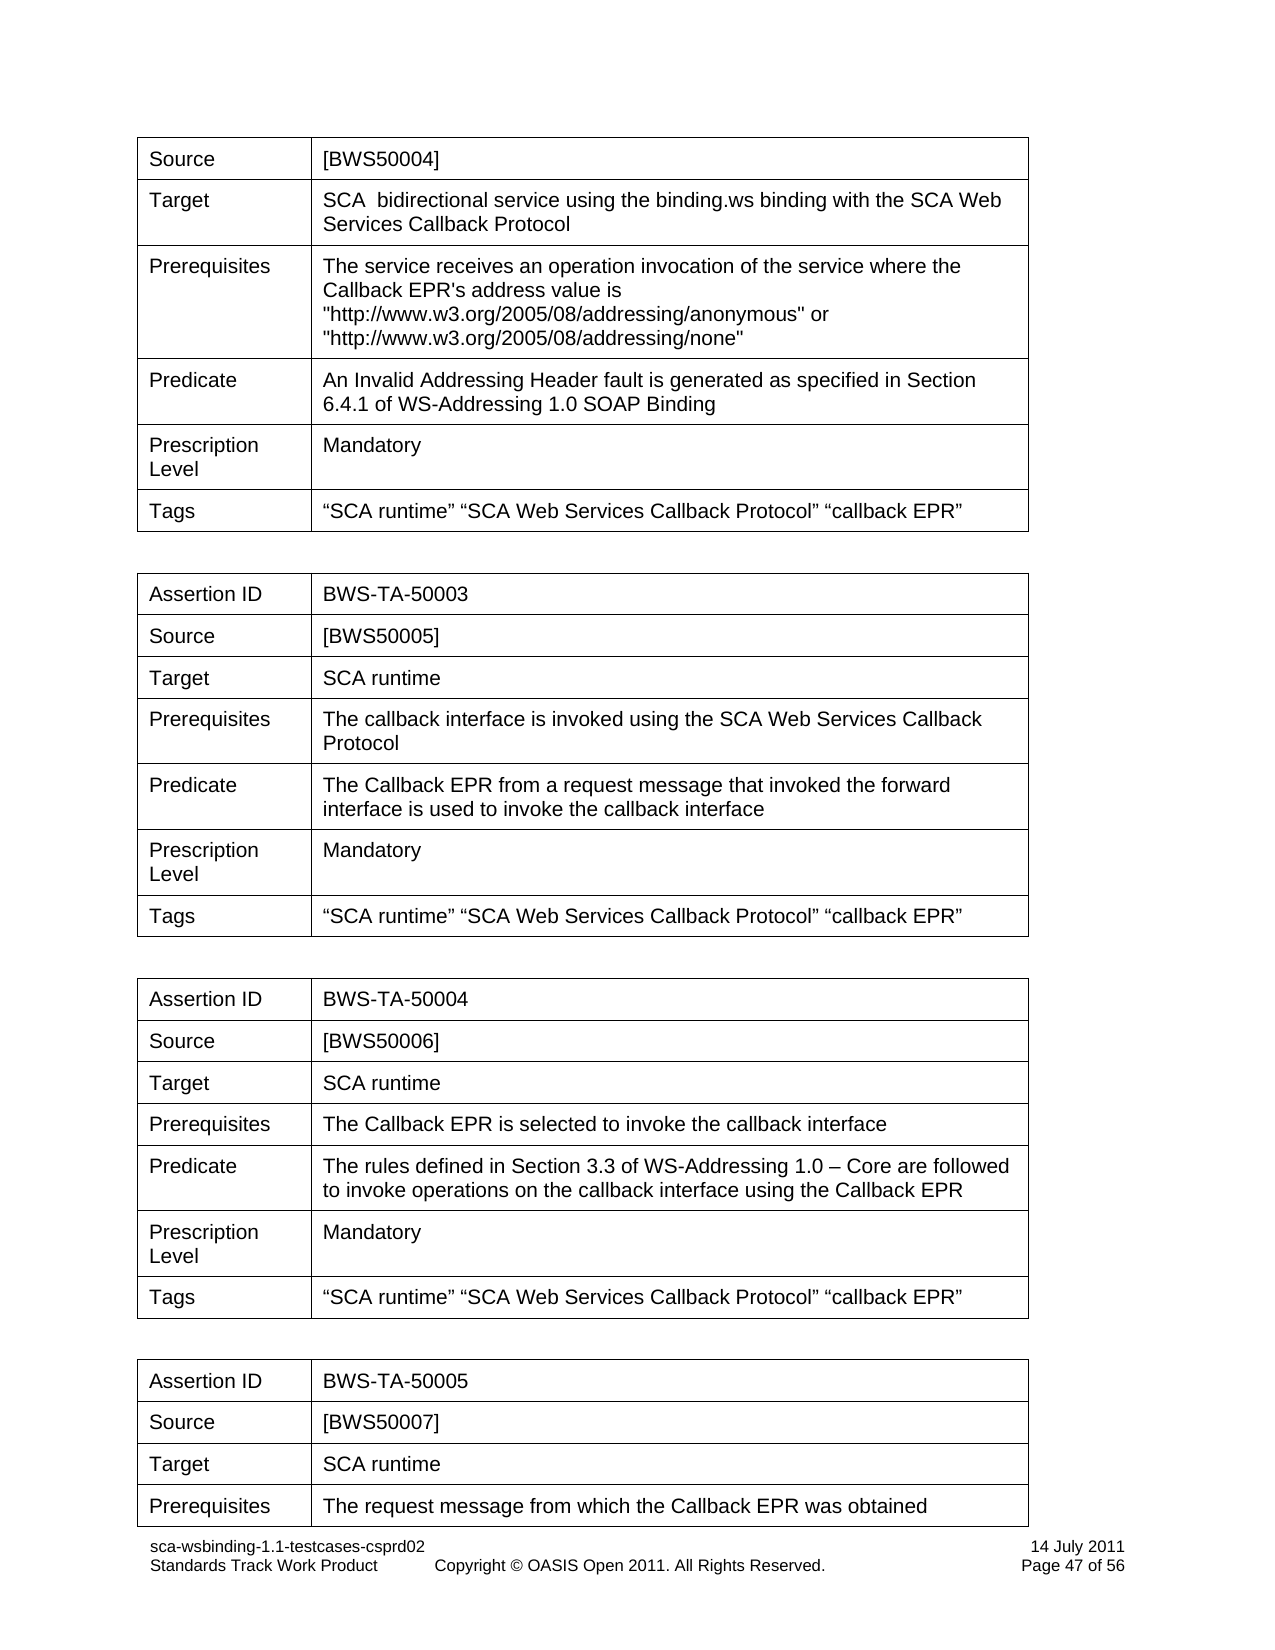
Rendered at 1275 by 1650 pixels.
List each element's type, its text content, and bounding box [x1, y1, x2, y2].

table_cell SCA runtime [312, 1444, 1028, 1484]
table_cell Tags [138, 1277, 311, 1317]
table_cell Mandatory [312, 425, 1028, 489]
table_cell “SCA runtime” “SCA Web Services Callback Protocol” “callback EPR” [312, 896, 1028, 936]
table_cell Prescription Level [138, 1211, 311, 1276]
table_cell Target [138, 657, 311, 698]
table_cell The Callback EPR is selected to invoke the callback interface [312, 1104, 1028, 1144]
table_cell Source [138, 138, 311, 179]
table_cell Target [138, 1444, 311, 1484]
table_cell Predicate [138, 359, 311, 424]
table_cell Predicate [138, 764, 311, 829]
table_cell SCA runtime [312, 1062, 1028, 1103]
table_header BWS-TA-50003 [312, 574, 1028, 614]
table_cell [BWS50006] [312, 1021, 1028, 1061]
table_cell [BWS50007] [312, 1402, 1028, 1442]
table_cell Source [138, 1402, 311, 1442]
table_cell Source [138, 615, 311, 656]
table_header Assertion ID [138, 979, 311, 1019]
table_header BWS-TA-50005 [312, 1360, 1028, 1401]
table_cell Prerequisites [138, 1485, 311, 1526]
table_cell An Invalid Addressing Header fault is generated as specified in Section 6.4.1 of WS-Addressing 1.0 SOAP Binding [312, 359, 1028, 424]
table_cell Mandatory [312, 830, 1028, 894]
table_cell Prerequisites [138, 246, 311, 358]
table_cell The request message from which the Callback EPR was obtained [312, 1485, 1028, 1526]
table_cell “SCA runtime” “SCA Web Services Callback Protocol” “callback EPR” [312, 490, 1028, 531]
table_cell “SCA runtime” “SCA Web Services Callback Protocol” “callback EPR” [312, 1277, 1028, 1317]
table_cell The Callback EPR from a request message that invoked the forward interface is used to invoke the callback interface [312, 764, 1028, 829]
table_cell Predicate [138, 1146, 311, 1210]
table_cell The rules defined in Section 3.3 of WS-Addressing 1.0 – Core are followed to invoke operations on the callback interface using the Callback EPR [312, 1146, 1028, 1210]
table_cell The service receives an operation invocation of the service where the Callback EPR's address value is "http://www.w3.org/2005/08/addressing/anonymous" or "http://www.w3.org/2005/08/addressing/none" [312, 246, 1028, 358]
table_header Assertion ID [138, 1360, 311, 1401]
table_cell SCA bidirectional service using the binding.ws binding with the SCA Web Services Callback Protocol [312, 180, 1028, 244]
table_cell Prescription Level [138, 425, 311, 489]
table_cell Prescription Level [138, 830, 311, 894]
table_header Assertion ID [138, 574, 311, 614]
table_cell Tags [138, 490, 311, 531]
table_header BWS-TA-50004 [312, 979, 1028, 1019]
table_cell [BWS50004] [312, 138, 1028, 179]
table_cell Source [138, 1021, 311, 1061]
table_cell The callback interface is invoked using the SCA Web Services Callback Protocol [312, 699, 1028, 763]
table_cell Target [138, 1062, 311, 1103]
table_cell Mandatory [312, 1211, 1028, 1276]
table_cell Prerequisites [138, 1104, 311, 1144]
table_cell [BWS50005] [312, 615, 1028, 656]
table_cell Prerequisites [138, 699, 311, 763]
table_cell Tags [138, 896, 311, 936]
table_cell Target [138, 180, 311, 244]
table_cell SCA runtime [312, 657, 1028, 698]
